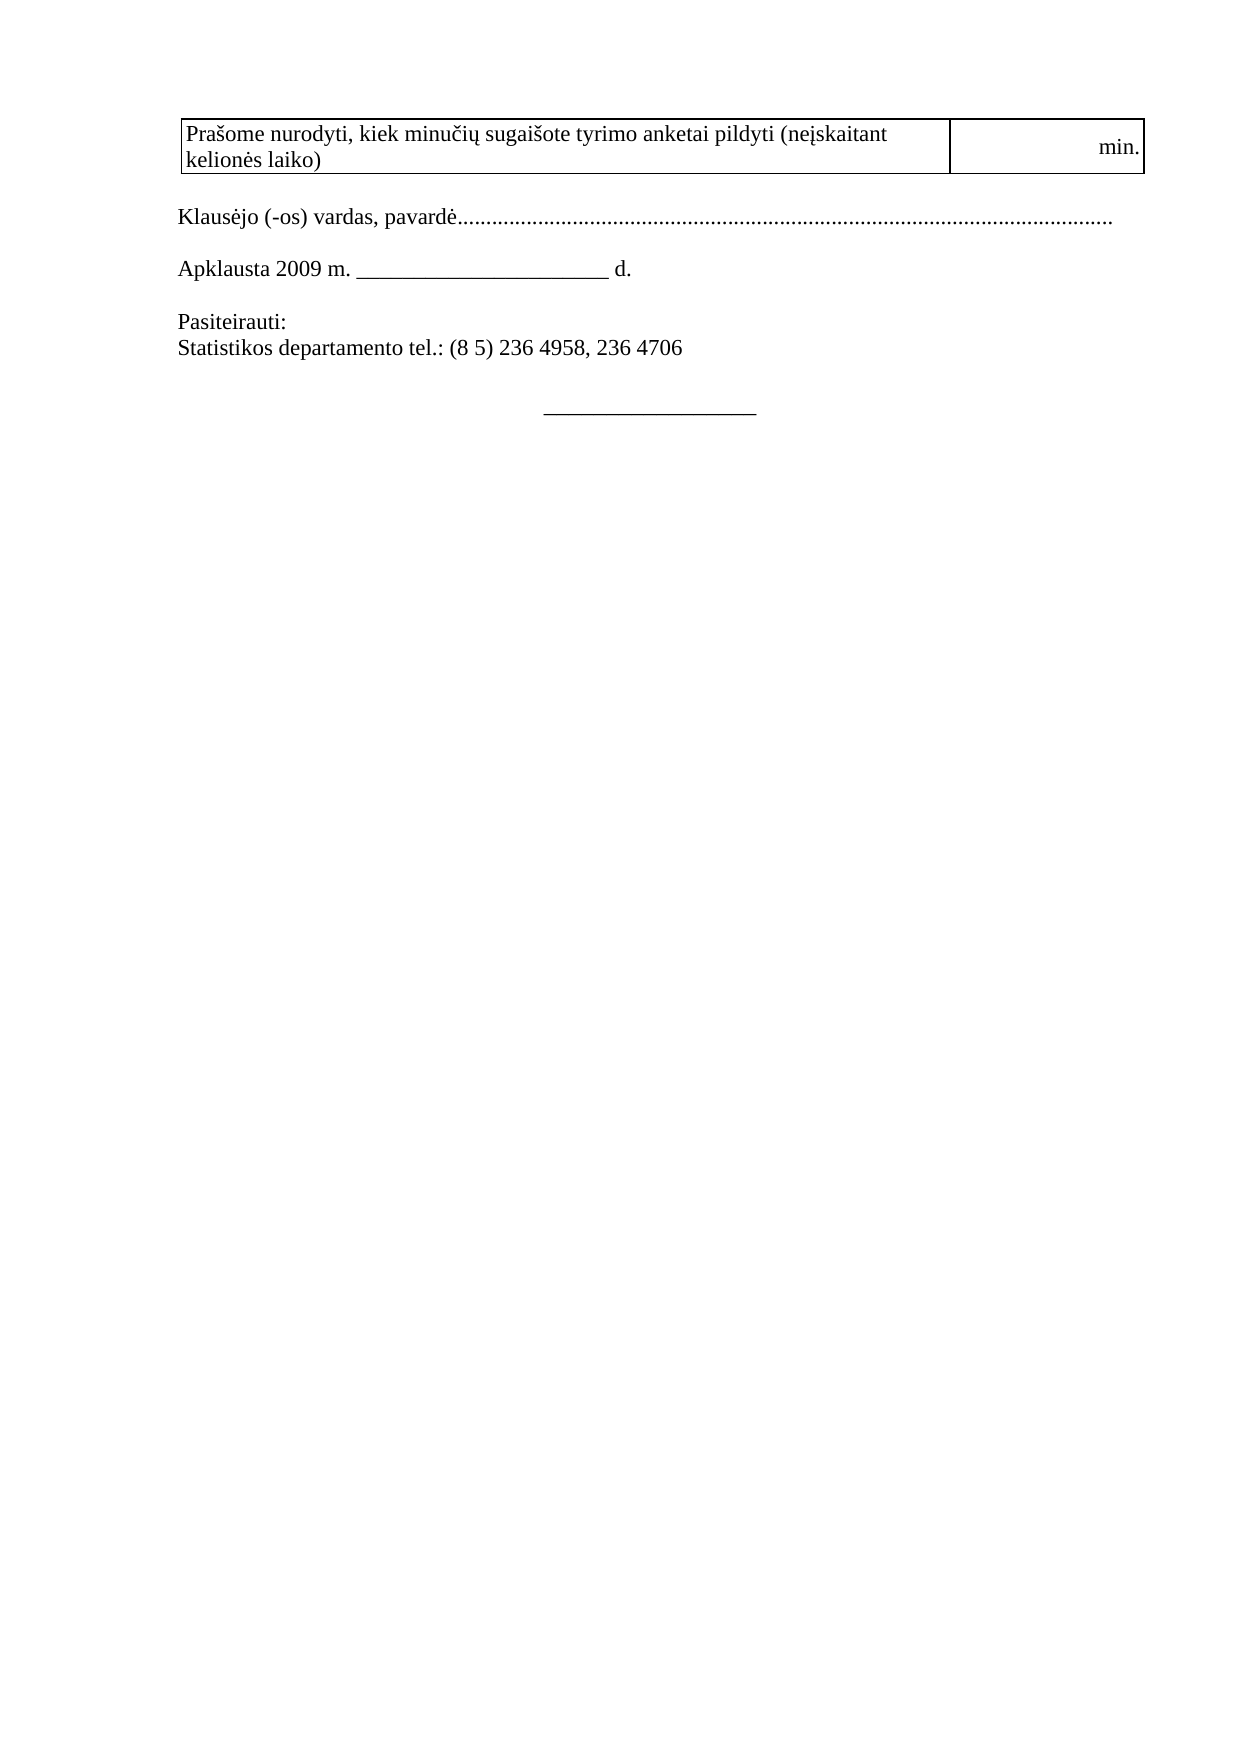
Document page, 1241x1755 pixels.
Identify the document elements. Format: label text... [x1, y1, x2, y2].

text Klausėjo (-os) vardas, pavardė [177, 203, 1122, 229]
text _________________ [177, 389, 1122, 418]
text Apklausta 2009 m. ______________________ d. [177, 255, 1122, 282]
table_header min. [951, 120, 1143, 172]
table_header Prašome nurodyti, kiek minučių sugaišote tyrimo anketai pildyti (neįskaitant kelionės laiko) [182, 120, 949, 172]
text Pasiteirauti: [177, 308, 1122, 334]
text Statistikos departamento tel.: (8 5) 236 4958, 236 4706 [177, 334, 1122, 361]
